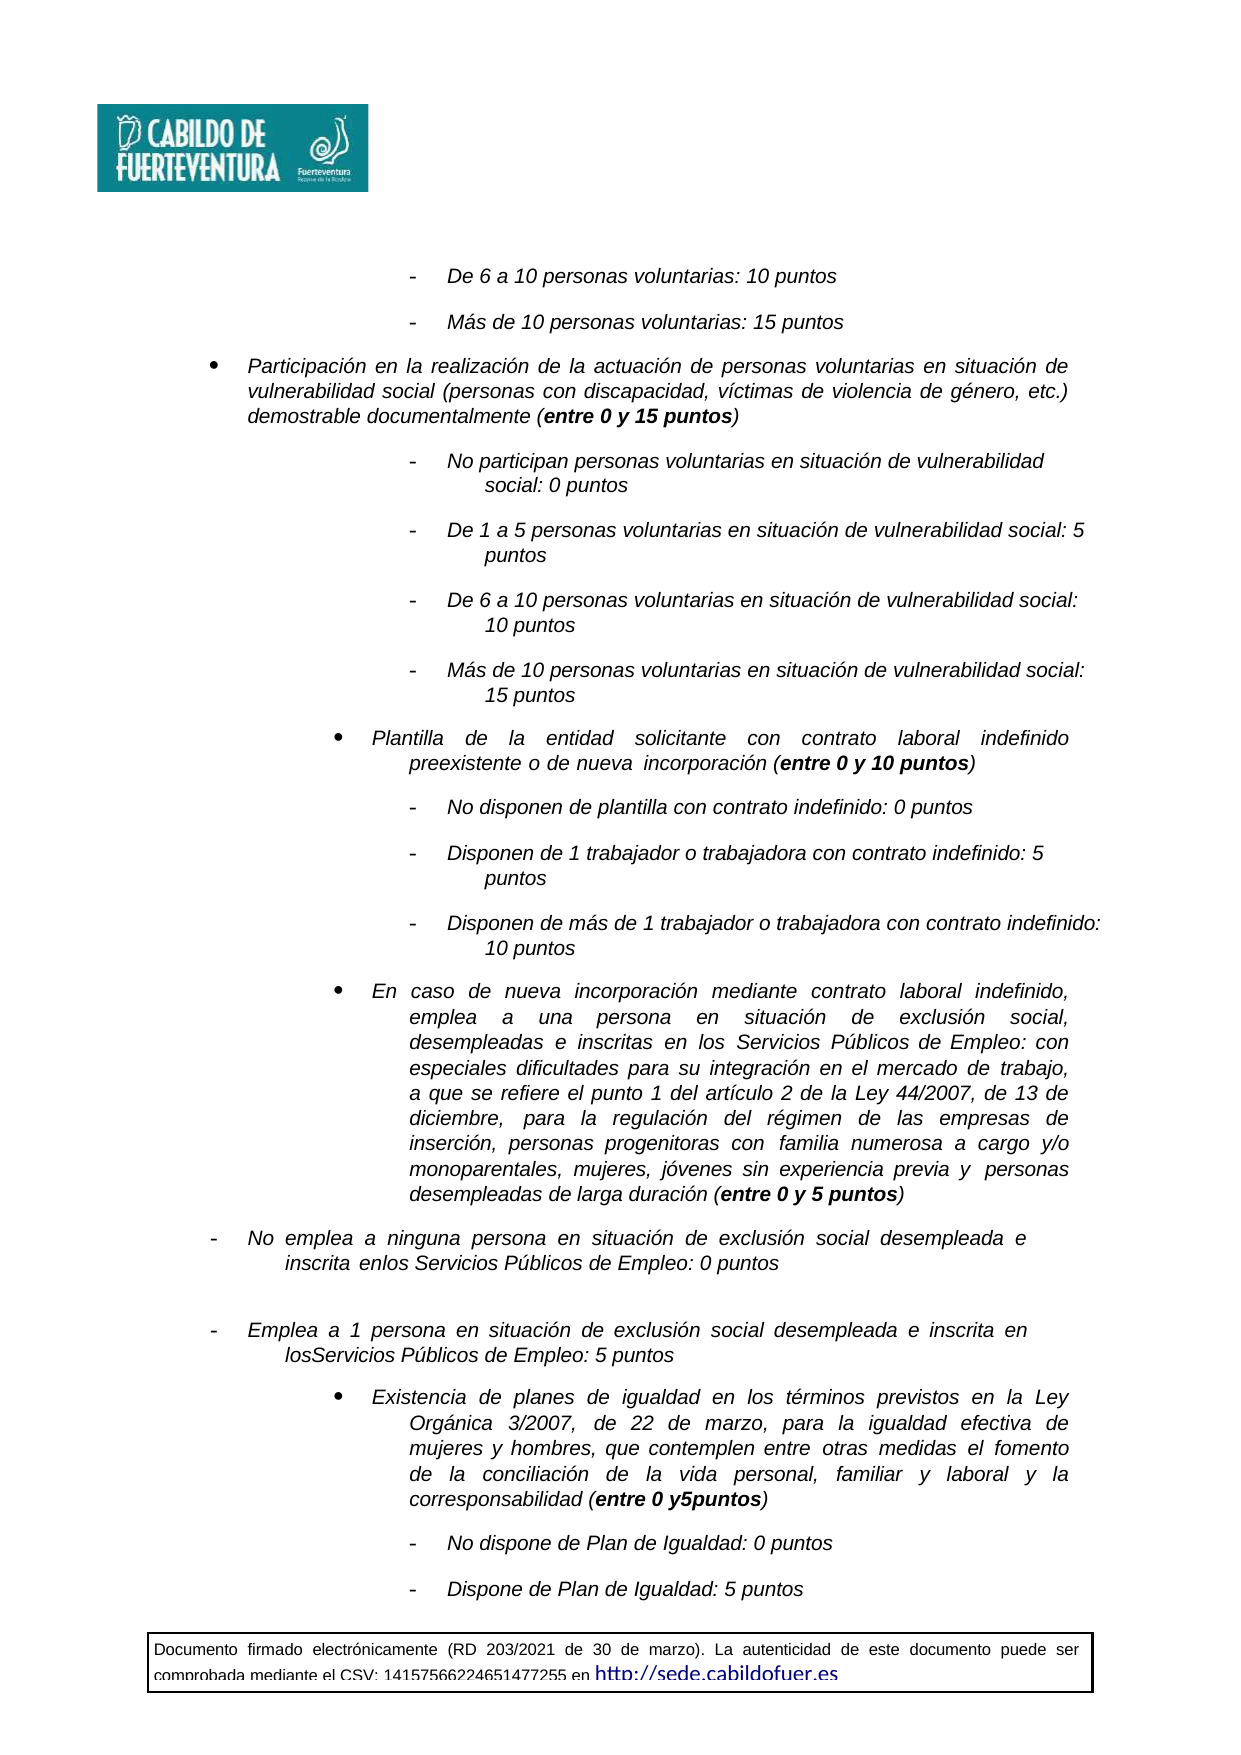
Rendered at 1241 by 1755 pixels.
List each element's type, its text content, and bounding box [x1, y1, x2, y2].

list Más de 10 personas voluntarias: 15 puntos [409, 308, 1107, 335]
list No disponen de plantilla con contrato indefinido: 0 puntos [409, 793, 1107, 820]
list Dispone de Plan de Igualdad: 5 puntos [409, 1574, 1107, 1601]
list Disponen de 1 trabajador o trabajadora con contrato indefinido: 5 puntos [409, 839, 1107, 889]
list No dispone de Plan de Igualdad: 0 puntos [409, 1529, 1107, 1555]
list Más de 10 personas voluntarias en situación de vulnerabilidad social: 15 puntos [409, 656, 1107, 707]
list De 6 a 10 personas voluntarias en situación de vulnerabilidad social: 10 puntos [409, 586, 1107, 637]
list No emplea a ninguna persona en situación de exclusión social desempleada e inscrita enlos Servicios Públicos de Empleo: 0 puntos [210, 1224, 1068, 1274]
list De 1 a 5 personas voluntarias en situación de vulnerabilidad social: 5 puntos [409, 516, 1107, 567]
list No participan personas voluntarias en situación de vulnerabilidad social: 0 puntos [409, 447, 1107, 497]
list Emplea a 1 persona en situación de exclusión social desempleada e inscrita en losServicios Públicos de Empleo: 5 puntos [210, 1316, 1068, 1367]
list Plantilla de la entidad solicitante con contrato laboral indefinido preexistente o de nueva incorporación (entre 0 y 10 puntos) [334, 726, 1069, 775]
list En caso de nueva incorporación mediante contrato laboral indefinido, emplea a una persona en situación de exclusión social, desempleadas e inscritas en los Servicios Públicos de Empleo: con especiales dificultades para su integración en el mercado de trabajo, a que se refiere el punto 1 del artículo 2 de la Ley 44/2007, de 13 de diciembre, para la regulación del régimen de las empresas de inserción, personas progenitoras con familia numerosa a cargo y/o monoparentales, mujeres, jóvenes sin experiencia previa y personas desempleadas de larga duración (entre 0 y 5 puntos) [334, 979, 1069, 1206]
list Disponen de más de 1 trabajador o trabajadora con contrato indefinido: 10 puntos [409, 909, 1107, 959]
list Existencia de planes de igualdad en los términos previstos en la Ley Orgánica 3/2007, de 22 de marzo, para la igualdad efectiva de mujeres y hombres, que contemplen entre otras medidas el fomento de la conciliación de la vida personal, familiar y laboral y la corresponsabilidad (entre 0 y5puntos) [334, 1385, 1069, 1511]
list De 6 a 10 personas voluntarias: 10 puntos [409, 262, 1107, 289]
list Participación en la realización de la actuación de personas voluntarias en situación de vulnerabilidad social (personas con discapacidad, víctimas de violencia de género, etc.) demostrable documentalmente (entre 0 y 15 puntos) [210, 354, 1069, 428]
